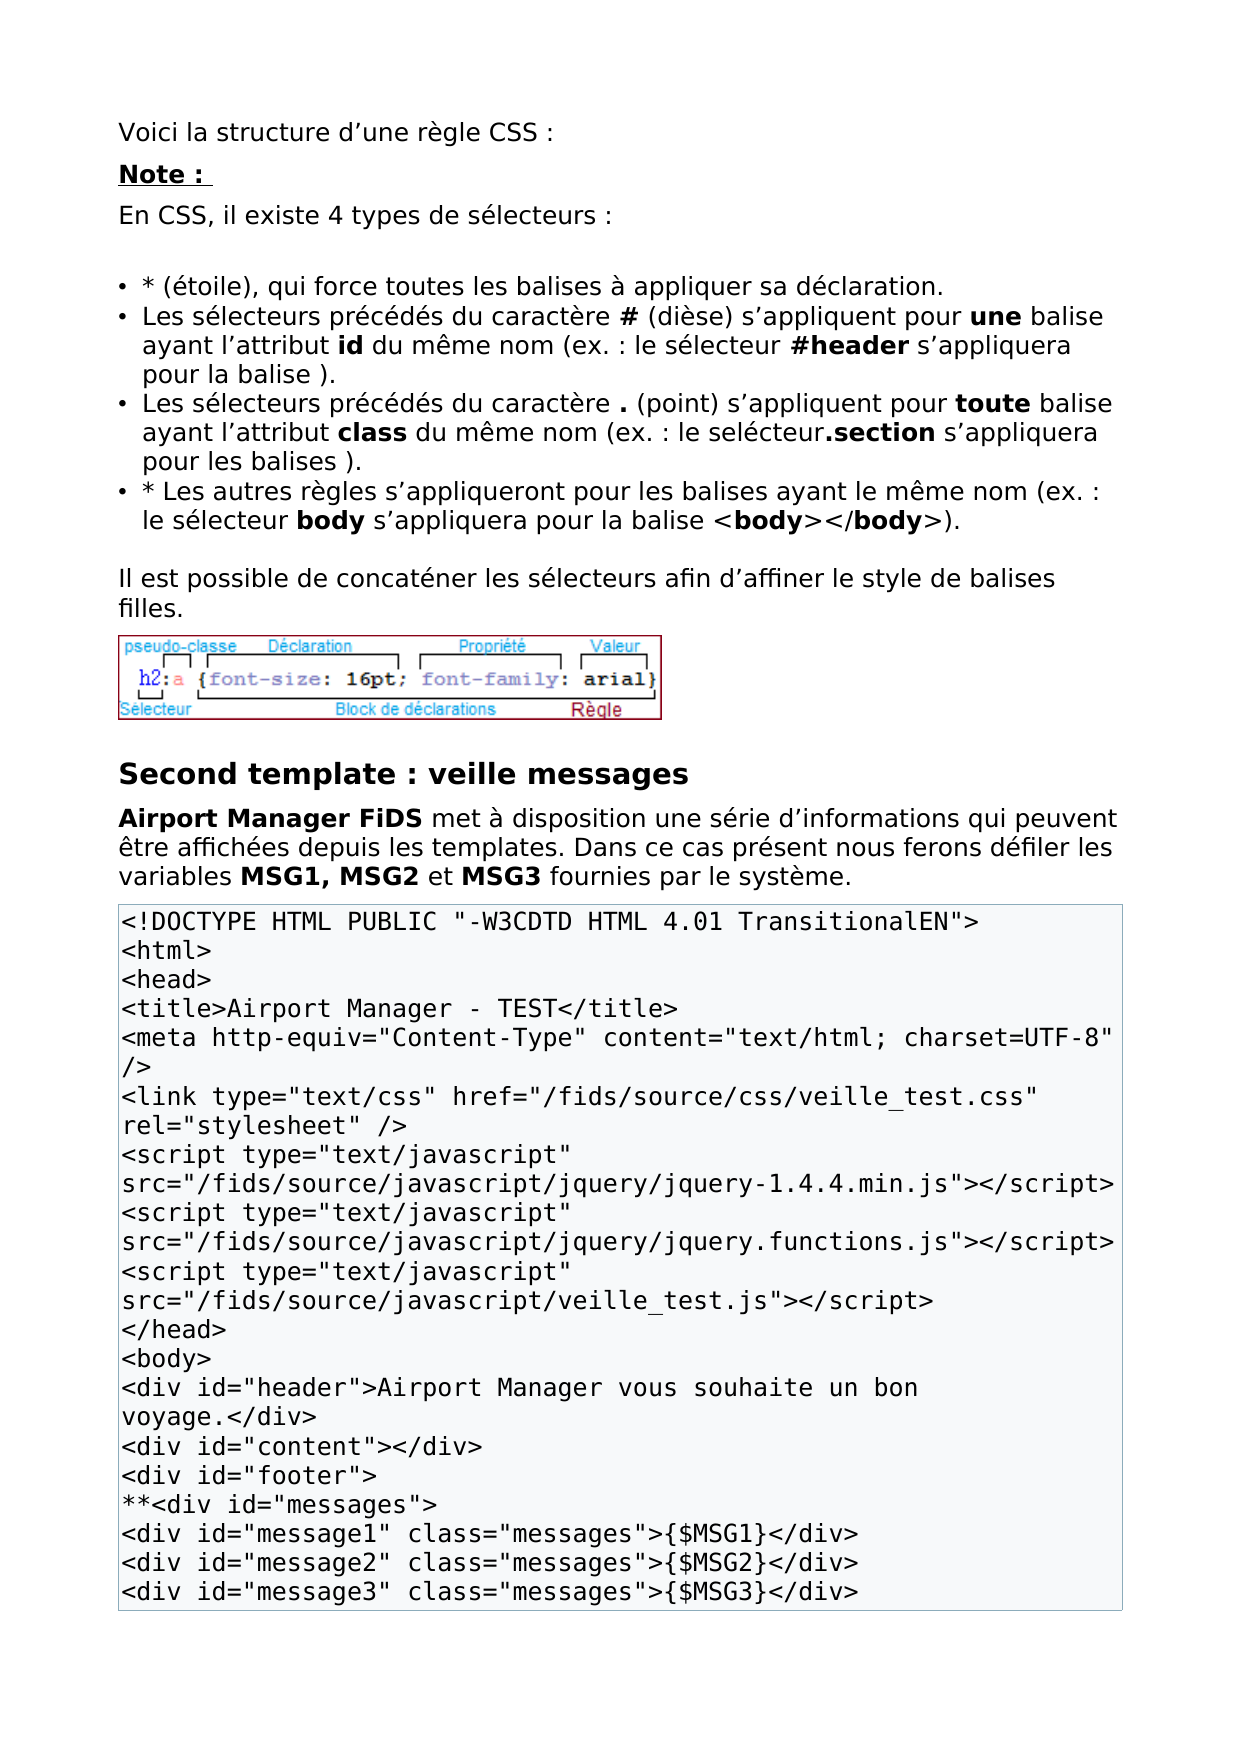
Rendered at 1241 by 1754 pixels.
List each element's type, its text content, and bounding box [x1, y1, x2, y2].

text <!DOCTYPE HTML PUBLIC "-W3CDTD HTML 4.01 TransitionalEN"> <html> <head> <title>Airport Manager - TEST</title> <meta http-equiv="Content-Type" content="text/html; charset=UTF-8" /> <link type="text/css" href="/fids/source/css/veille_test.css" rel="stylesheet" /> <script type="text/javascript" src="/fids/source/javascript/jquery/jquery-1.4.4.min.js"></script> <script type="text/javascript" src="/fids/source/javascript/jquery/jquery.functions.js"></script> <script type="text/javascript" src="/fids/source/javascript/veille_test.js"></script> </head> <body> <div id="header">Airport Manager vous souhaite un bon voyage.</div> <div id="content"></div> <div id="footer"> **<div id="messages"> <div id="message1" class="messages">{$MSG1}</div> <div id="message2" class="messages">{$MSG2}</div> <div id="message3" class="messages">{$MSG3}</div> [119, 905, 1122, 1610]
text Airport Manager FiDS met à disposition une série d’informations qui peuvent être affichées depuis les templates. Dans ce cas présent nous ferons défiler les variables MSG1, MSG2 et MSG3 fournies par le système. [118, 804, 1122, 891]
text Voici la structure d’une règle CSS : [118, 118, 1122, 147]
picture [118, 635, 662, 720]
text Il est possible de concaténer les sélecteurs afin d’affiner le style de balises filles. [118, 564, 1122, 623]
list * (étoile), qui force toutes les balises à appliquer sa déclaration. [118, 273, 1122, 302]
subtitle Second template : veille messages [118, 757, 1122, 791]
list Les sélecteurs précédés du caractère . (point) s’appliquent pour toute balise ayant l’attribut class du même nom (ex. : le selécteur.section s’appliquera pour les balises ). [118, 389, 1122, 477]
list * Les autres règles s’appliqueront pour les balises ayant le même nom (ex. : le sélecteur body s’appliquera pour la balise <body></body>). [118, 477, 1122, 535]
text Note : [118, 160, 1122, 189]
text En CSS, il existe 4 types de sélecteurs : [118, 201, 1122, 231]
list Les sélecteurs précédés du caractère # (dièse) s’appliquent pour une balise ayant l’attribut id du même nom (ex. : le sélecteur #header s’appliquera pour la balise ). [118, 302, 1122, 389]
